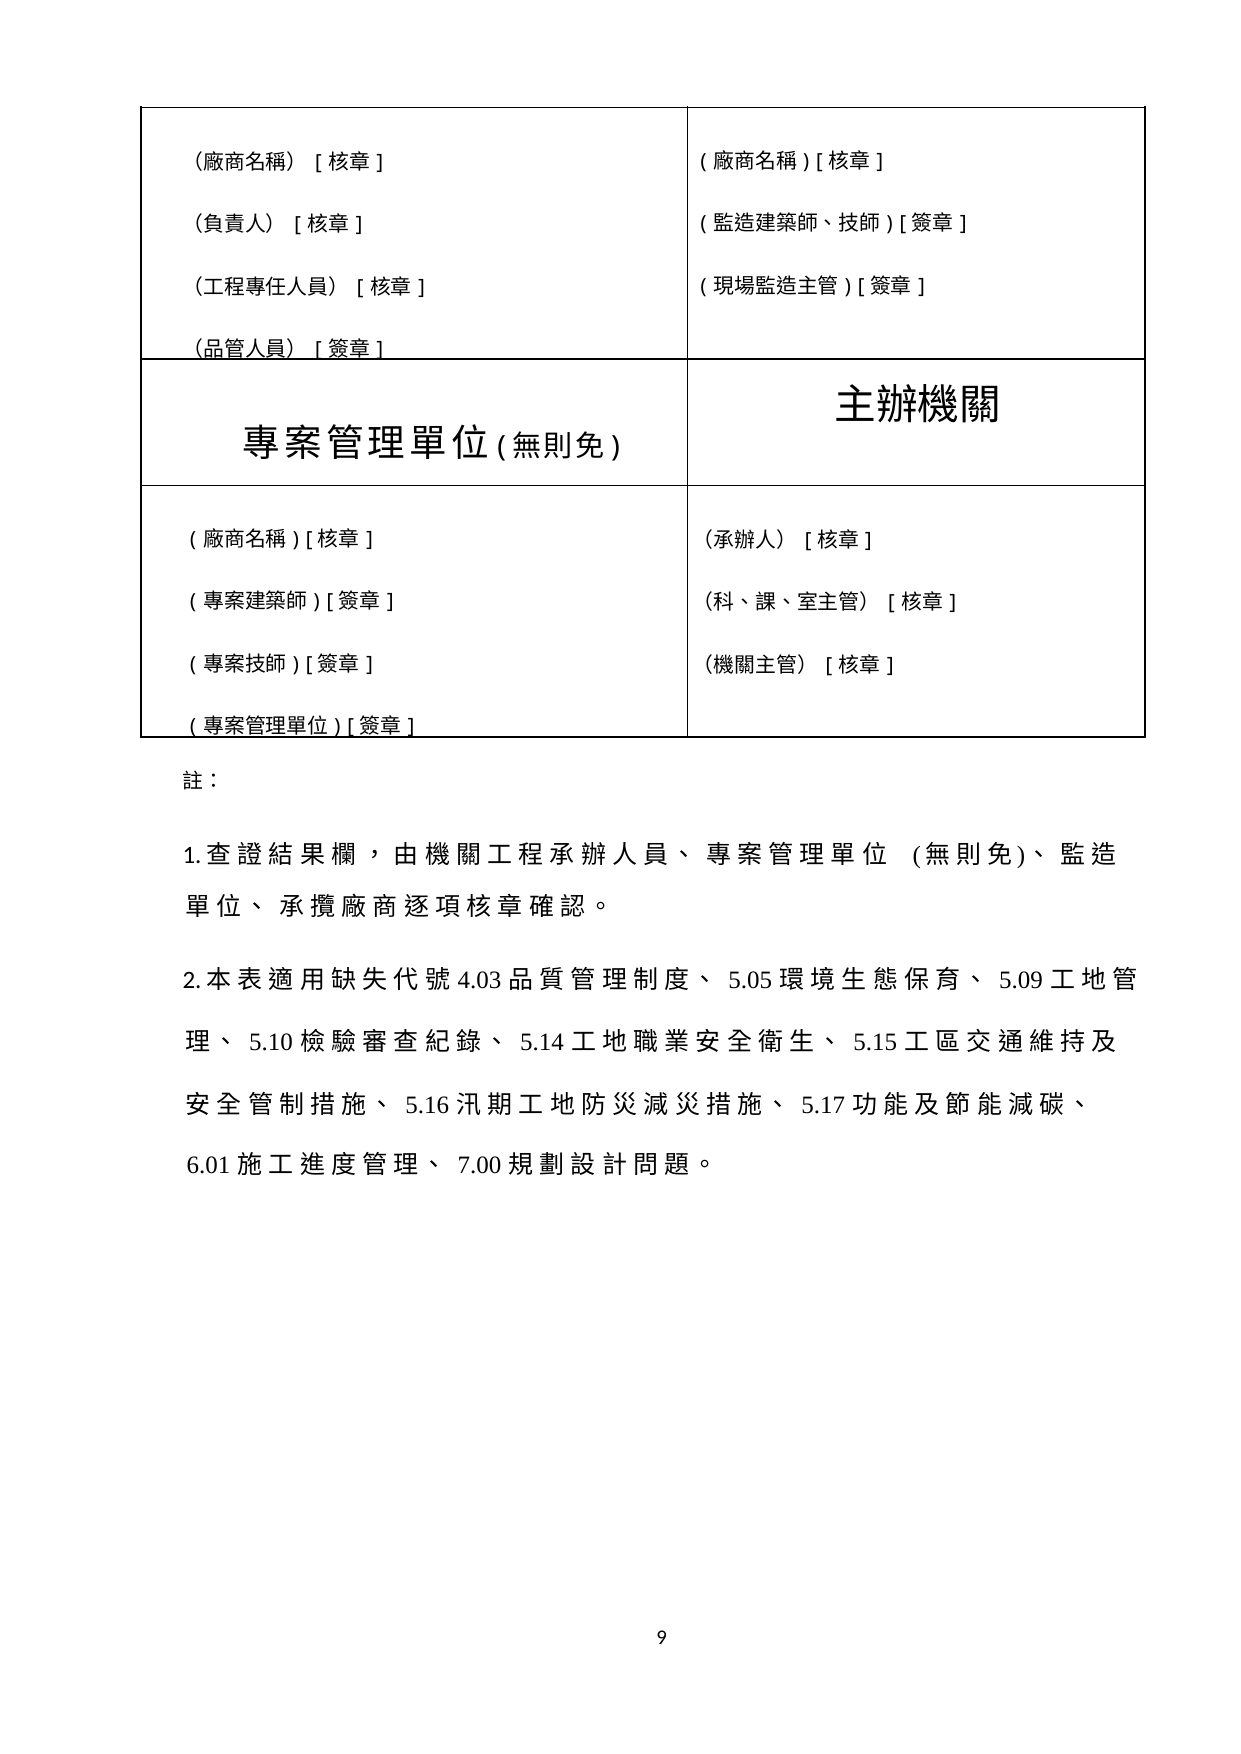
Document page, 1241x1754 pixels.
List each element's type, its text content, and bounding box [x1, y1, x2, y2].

table_cell 主辦機關 [688, 360, 1144, 484]
table_cell (廠商名稱)[核章] (監造建築師、技師)[簽章] (現場監造主管)[簽章] [688, 108, 1144, 358]
table_cell 專案管理單位(無則免) [142, 360, 687, 484]
text 註： [182, 738, 1141, 800]
table_cell (廠商名稱)[核章] (專案建築師)[簽章] (專案技師)[簽章] (專案管理單位)[簽章] [142, 486, 687, 736]
table_cell （廠商名稱）[核章] （負責人）[核章] （工程專任人員）[核章] （品管人員）[簽章] [142, 108, 687, 358]
table_cell （承辦人）[核章] （科、課、室主管）[核章] （機關主管）[核章] [688, 486, 1144, 736]
list 查證結果欄，由機關工程承辦人員、專案管理單位 (無則免)、監造單位、承攬廠商逐項核章確認。 [182, 800, 1141, 925]
list 本表適用缺失代號4.03品質管理制度、5.05環境生態保育、5.09工地管理、5.10檢驗審查紀錄、5.14工地職業安全衛生、5.15工區交通維持及安全管制措施、5.16汛期工地防災減災措施、5.17功能及節能減碳、6.01施工進度管理、7.00規劃設計問題。 [182, 925, 1141, 1175]
